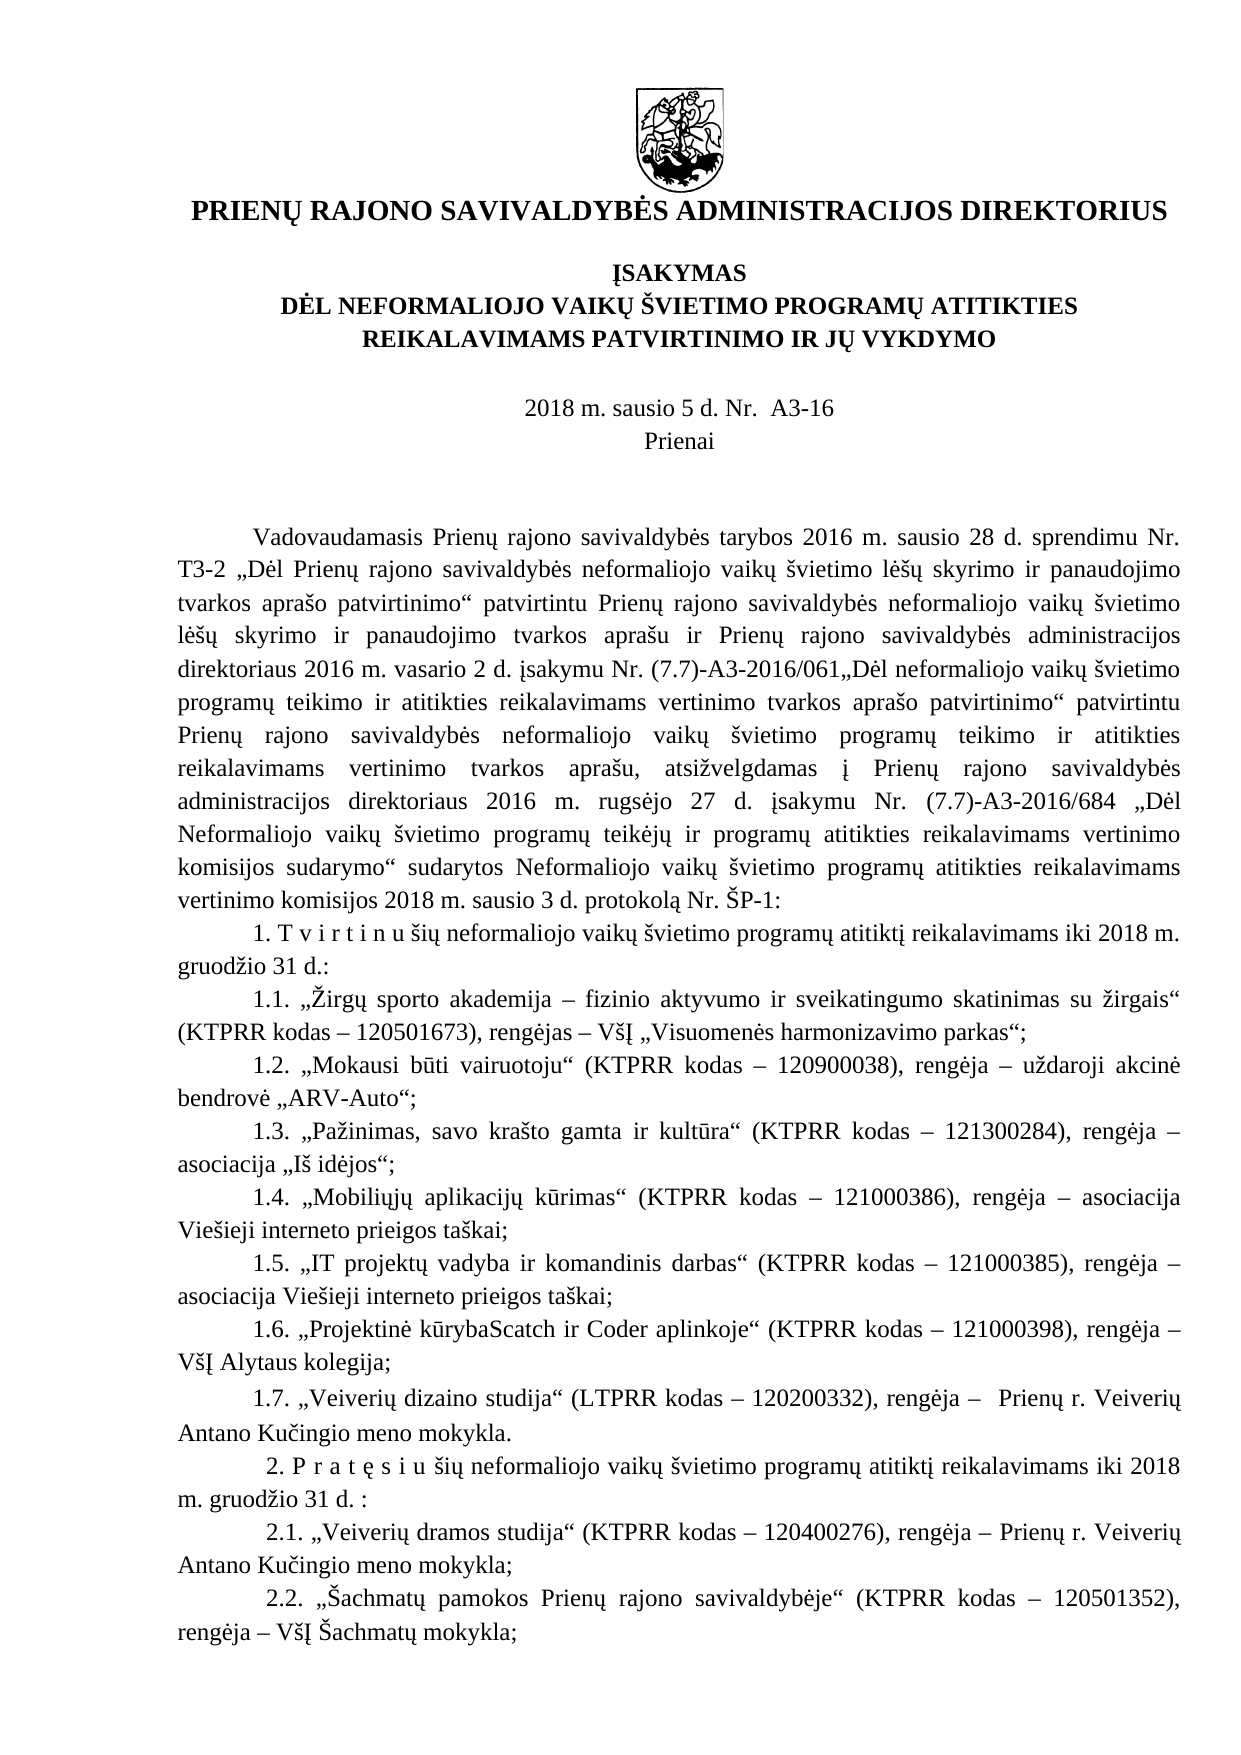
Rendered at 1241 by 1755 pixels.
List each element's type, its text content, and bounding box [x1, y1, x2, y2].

text 2018 m. sausio 5 d. Nr. A3-16 [177, 393, 1181, 421]
text PRIENŲ RAJONO SAVIVALDYBĖS ADMINISTRACIJOS DIREKTORIUS [177, 193, 1181, 227]
text 2.2. „Šachmatų pamokos Prienų rajono savivaldybėje“ (KTPRR kodas – 120501352), rengėja – VšĮ Šachmatų mokykla; [177, 1583, 1181, 1645]
text 2. P r a t ę s i u šių neformaliojo vaikų švietimo programų atitiktį reikalavimams iki 2018 m. gruodžio 31 d. : [177, 1451, 1181, 1513]
text 1.5. „IT projektų vadyba ir komandinis darbas“ (KTPRR kodas – 121000385), rengėja – asociacija Viešieji interneto prieigos taškai; [177, 1248, 1181, 1310]
text 1. T v i r t i n u šių neformaliojo vaikų švietimo programų atitiktį reikalavimams iki 2018 m. gruodžio 31 d.: [177, 918, 1181, 979]
text 1.6. „Projektinė kūrybaScatch ir Coder aplinkoje“ (KTPRR kodas – 121000398), rengėja – VšĮ Alytaus kolegija; [177, 1314, 1181, 1376]
text 1.2. „Mokausi būti vairuotoju“ (KTPRR kodas – 120900038), rengėja – uždaroji akcinė bendrovė „ARV-Auto“; [177, 1050, 1181, 1112]
text 2.1. „Veiverių dramos studija“ (KTPRR kodas – 120400276), rengėja – Prienų r. Veiverių Antano Kučingio meno mokykla; [177, 1517, 1181, 1579]
text ĮSAKYMAS [177, 258, 1181, 287]
text Prienai [177, 426, 1181, 454]
text 1.7. „Veiverių dizaino studija“ (LTPRR kodas – 120200332), rengėja – Prienų r. Veiverių Antano Kučingio meno mokykla. [177, 1380, 1181, 1447]
text Vadovaudamasis Prienų rajono savivaldybės tarybos 2016 m. sausio 28 d. sprendimu Nr. T3-2 „Dėl Prienų rajono savivaldybės neformaliojo vaikų švietimo lėšų skyrimo ir panaudojimo tvarkos aprašo patvirtinimo“ patvirtintu Prienų rajono savivaldybės neformaliojo vaikų švietimo lėšų skyrimo ir panaudojimo tvarkos aprašu ir Prienų rajono savivaldybės administracijos direktoriaus 2016 m. vasario 2 d. įsakymu Nr. (7.7)-A3-2016/061„Dėl neformaliojo vaikų švietimo programų teikimo ir atitikties reikalavimams vertinimo tvarkos aprašo patvirtinimo“ patvirtintu Prienų rajono savivaldybės neformaliojo vaikų švietimo programų teikimo ir atitikties reikalavimams vertinimo tvarkos aprašu, atsižvelgdamas į Prienų rajono savivaldybės administracijos direktoriaus 2016 m. rugsėjo 27 d. įsakymu Nr. (7.7)-A3-2016/684 „Dėl Neformaliojo vaikų švietimo programų teikėjų ir programų atitikties reikalavimams vertinimo komisijos sudarymo“ sudarytos Neformaliojo vaikų švietimo programų atitikties reikalavimams vertinimo komisijos 2018 m. sausio 3 d. protokolą Nr. ŠP-1: [177, 522, 1181, 913]
text 1.4. „Mobiliųjų aplikacijų kūrimas“ (KTPRR kodas – 121000386), rengėja – asociacija Viešieji interneto prieigos taškai; [177, 1182, 1181, 1244]
text 1.3. „Pažinimas, savo krašto gamta ir kultūra“ (KTPRR kodas – 121300284), rengėja – asociacija „Iš idėjos“; [177, 1116, 1181, 1178]
text DĖL NEFORMALIOJO VAIKŲ ŠVIETIMO PROGRAMŲ ATITIKTIES REIKALAVIMAMS PATVIRTINIMO IR JŲ VYKDYMO [177, 291, 1181, 353]
text 1.1. „Žirgų sporto akademija – fizinio aktyvumo ir sveikatingumo skatinimas su žirgais“ (KTPRR kodas – 120501673), rengėjas – VšĮ „Visuomenės harmonizavimo parkas“; [177, 984, 1181, 1046]
